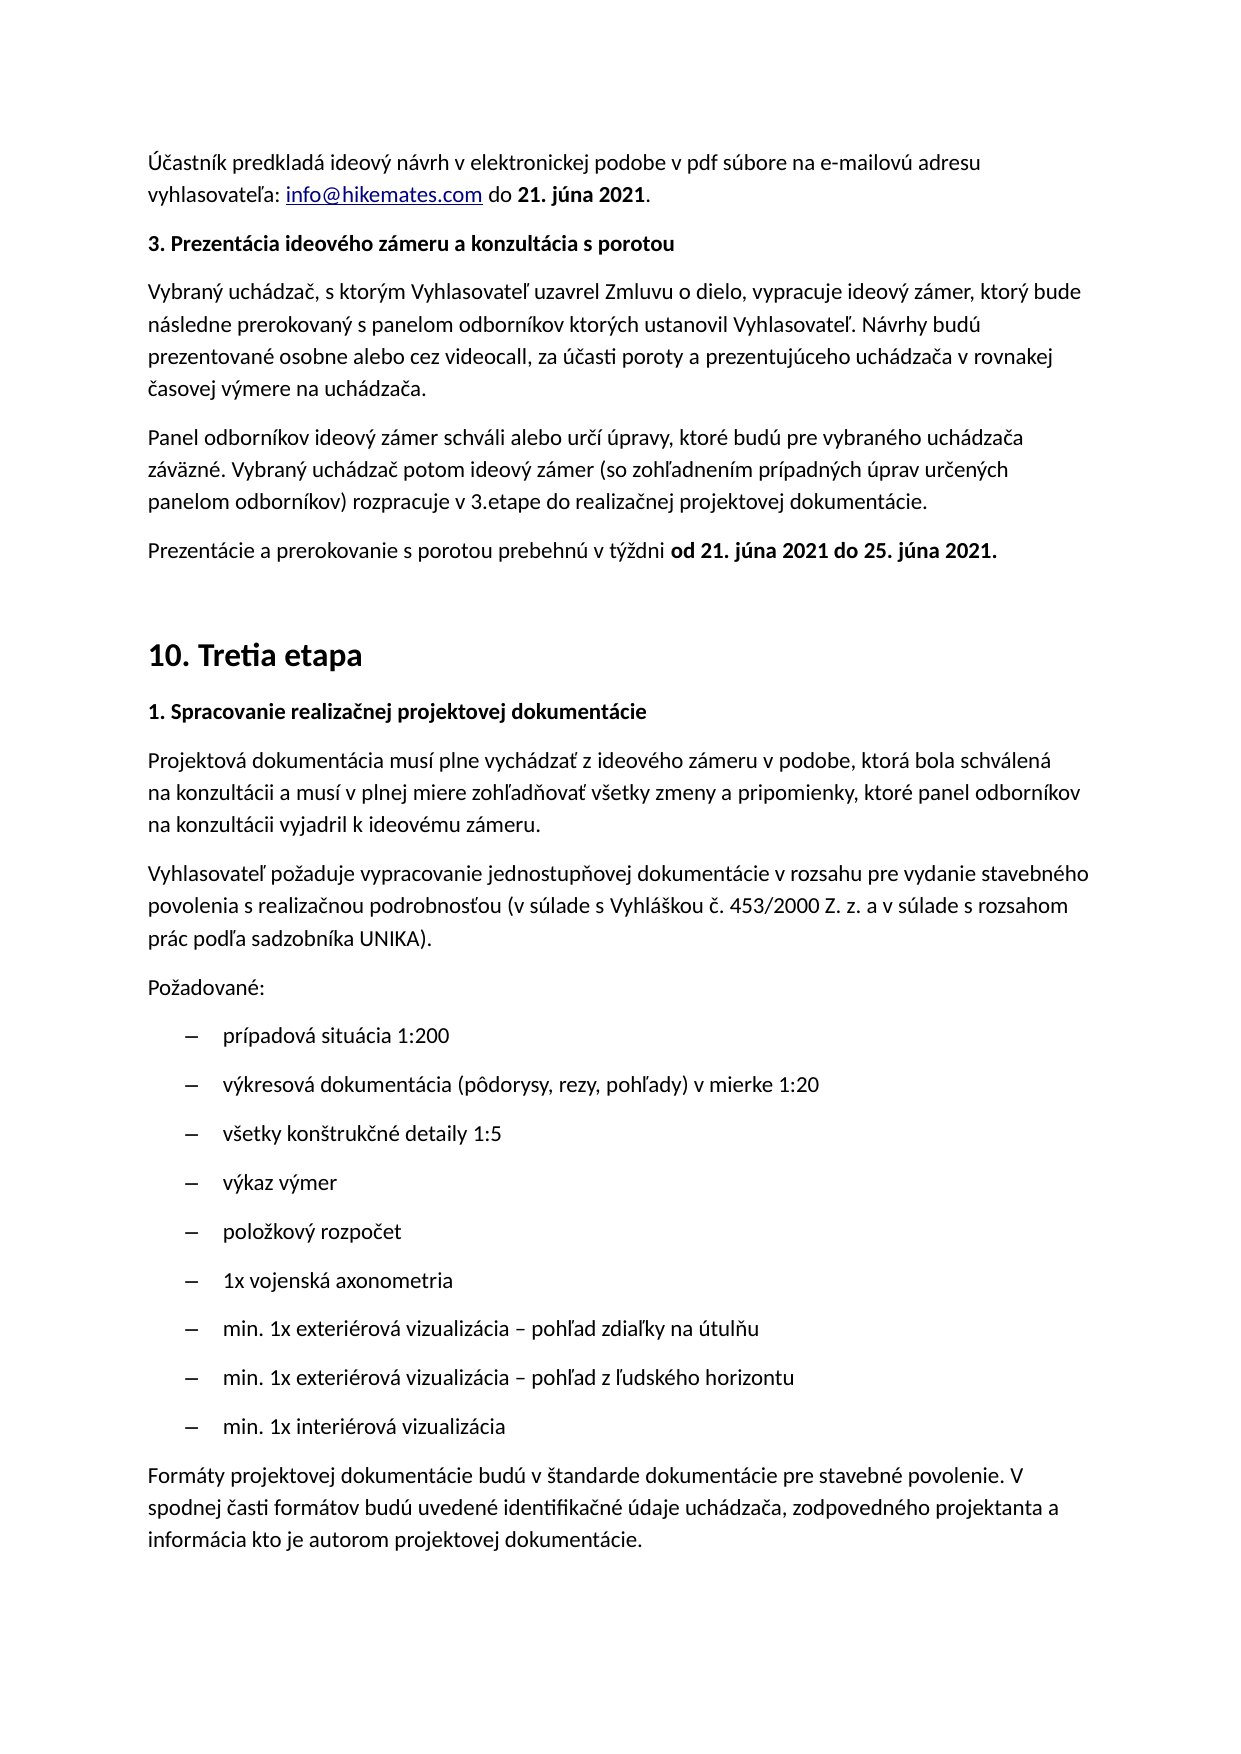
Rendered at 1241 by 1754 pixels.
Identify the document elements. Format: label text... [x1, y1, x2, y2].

text Panel odborníkov ideový zámer schváli alebo určí úpravy, ktoré budú pre vybraného uchádzača záväzné. Vybraný uchádzač potom ideový zámer (so zohľadnením prípadných úprav určených panelom odborníkov) rozpracuje v 3.etape do realizačnej projektovej dokumentácie. [148, 423, 1093, 515]
list výkresová dokumentácia (pôdorysy, rezy, pohľady) v mierke 1:20 [185, 1070, 1093, 1098]
text Prezentácie a prerokovanie s porotou prebehnú v týždni od 21. júna 2021 do 25. júna 2021. [148, 536, 1093, 564]
text 1. Spracovanie realizačnej projektovej dokumentácie [148, 697, 1093, 725]
text Vyhlasovateľ požaduje vypracovanie jednostupňovej dokumentácie v rozsahu pre vydanie stavebného povolenia s realizačnou podrobnosťou (v súlade s Vyhláškou č. 453/2000 Z. z. a v súlade s rozsahom prác podľa sadzobníka UNIKA). [148, 859, 1093, 952]
text Vybraný uchádzač, s ktorým Vyhlasovateľ uzavrel Zmluvu o dielo, vypracuje ideový zámer, ktorý bude následne prerokovaný s panelom odborníkov ktorých ustanovil Vyhlasovateľ. Návrhy budú prezentované osobne alebo cez videocall, za účasti poroty a prezentujúceho uchádzača v rovnakej časovej výmere na uchádzača. [148, 277, 1093, 402]
list min. 1x exteriérová vizualizácia – pohľad z ľudského horizontu [185, 1363, 1093, 1391]
list výkaz výmer [185, 1168, 1093, 1196]
list min. 1x interiérová vizualizácia [185, 1412, 1093, 1440]
list všetky konštrukčné detaily 1:5 [185, 1119, 1093, 1147]
list min. 1x exteriérová vizualizácia – pohľad zdiaľky na útulňu [185, 1314, 1093, 1343]
list prípadová situácia 1:200 [185, 1021, 1093, 1049]
list položkový rozpočet [185, 1217, 1093, 1245]
text Požadované: [148, 973, 1093, 1001]
list 1x vojenská axonometria [185, 1266, 1093, 1294]
text Účastník predkladá ideový návrh v elektronickej podobe v pdf súbore na e-mailovú adresu vyhlasovateľa: info@hikemates.com do 21. júna 2021. [148, 148, 1093, 208]
text 3. Prezentácia ideového zámeru a konzultácia s porotou [148, 229, 1093, 257]
list 10. Tretia etapa [148, 634, 1093, 674]
text Projektová dokumentácia musí plne vychádzať z ideového zámeru v podobe, ktorá bola schválená na konzultácii a musí v plnej miere zohľadňovať všetky zmeny a pripomienky, ktoré panel odborníkov na konzultácii vyjadril k ideovému zámeru. [148, 746, 1093, 838]
text Formáty projektovej dokumentácie budú v štandarde dokumentácie pre stavebné povolenie. V spodnej časti formátov budú uvedené identifikačné údaje uchádzača, zodpovedného projektanta a informácia kto je autorom projektovej dokumentácie. [148, 1461, 1093, 1553]
